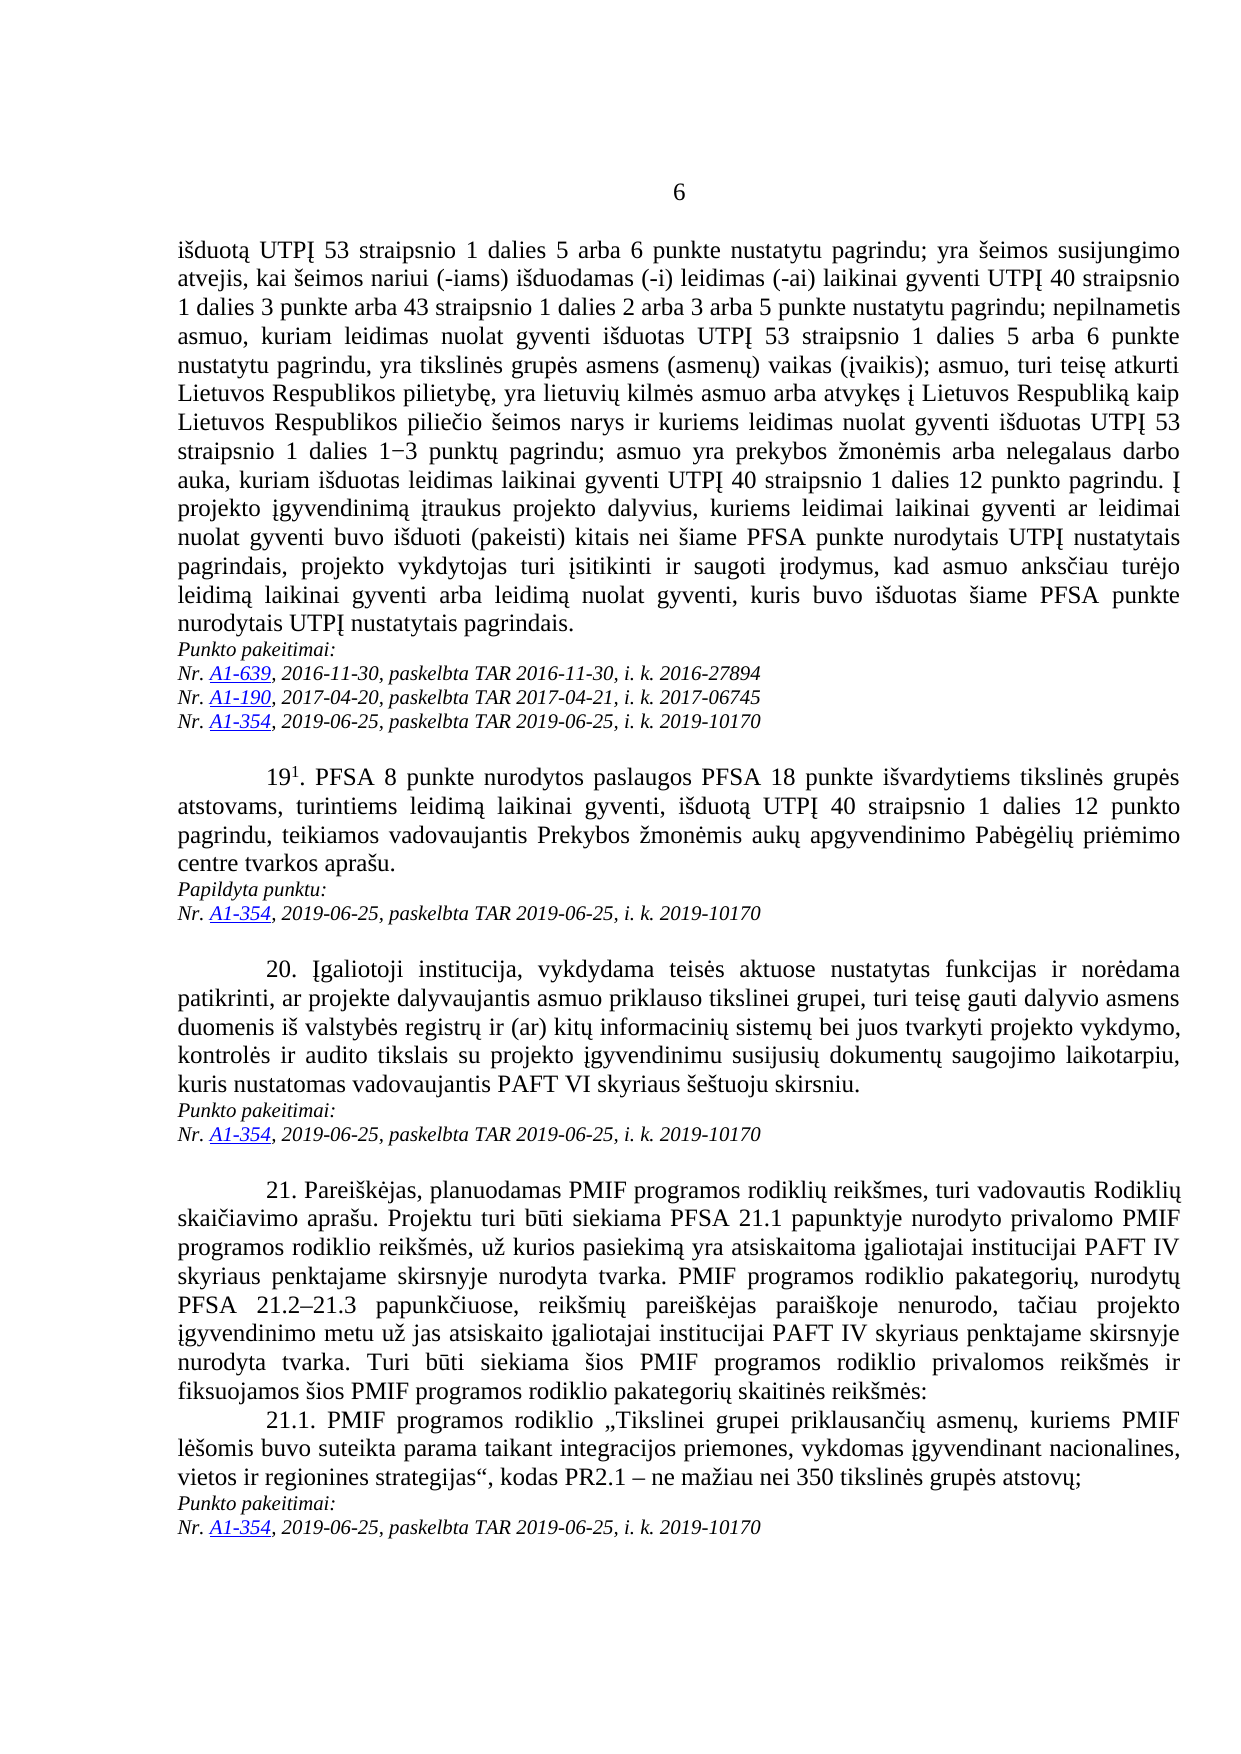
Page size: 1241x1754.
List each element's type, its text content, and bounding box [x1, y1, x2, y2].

text Nr. A1-354, 2019-06-25, paskelbta TAR 2019-06-25, i. k. 2019-10170 [177, 709, 1181, 733]
text išduotą UTPĮ 53 straipsnio 1 dalies 5 arba 6 punkte nustatytu pagrindu; yra šeimos susijungimo atvejis, kai šeimos nariui (-iams) išduodamas (-i) leidimas (-ai) laikinai gyventi UTPĮ 40 straipsnio 1 dalies 3 punkte arba 43 straipsnio 1 dalies 2 arba 3 arba 5 punkte nustatytu pagrindu; nepilnametis asmuo, kuriam leidimas nuolat gyventi išduotas UTPĮ 53 straipsnio 1 dalies 5 arba 6 punkte nustatytu pagrindu, yra tikslinės grupės asmens (asmenų) vaikas (įvaikis); asmuo, turi teisę atkurti Lietuvos Respublikos pilietybę, yra lietuvių kilmės asmuo arba atvykęs į Lietuvos Respubliką kaip Lietuvos Respublikos piliečio šeimos narys ir kuriems leidimas nuolat gyventi išduotas UTPĮ 53 straipsnio 1 dalies 1−3 punktų pagrindu; asmuo yra prekybos žmonėmis arba nelegalaus darbo auka, kuriam išduotas leidimas laikinai gyventi UTPĮ 40 straipsnio 1 dalies 12 punkto pagrindu. Į projekto įgyvendinimą įtraukus projekto dalyvius, kuriems leidimai laikinai gyventi ar leidimai nuolat gyventi buvo išduoti (pakeisti) kitais nei šiame PFSA punkte nurodytais UTPĮ nustatytais pagrindais, projekto vykdytojas turi įsitikinti ir saugoti įrodymus, kad asmuo anksčiau turėjo leidimą laikinai gyventi arba leidimą nuolat gyventi, kuris buvo išduotas šiame PFSA punkte nurodytais UTPĮ nustatytais pagrindais. [177, 235, 1181, 637]
text 20. Įgaliotoji institucija, vykdydama teisės aktuose nustatytas funkcijas ir norėdama patikrinti, ar projekte dalyvaujantis asmuo priklauso tikslinei grupei, turi teisę gauti dalyvio asmens duomenis iš valstybės registrų ir (ar) kitų informacinių sistemų bei juos tvarkyti projekto vykdymo, kontrolės ir audito tikslais su projekto įgyvendinimu susijusių dokumentų saugojimo laikotarpiu, kuris nustatomas vadovaujantis PAFT VI skyriaus šeštuoju skirsniu. [177, 954, 1181, 1098]
text 191. PFSA 8 punkte nurodytos paslaugos PFSA 18 punkte išvardytiems tikslinės grupės atstovams, turintiems leidimą laikinai gyventi, išduotą UTPĮ 40 straipsnio 1 dalies 12 punkto pagrindu, teikiamos vadovaujantis Prekybos žmonėmis aukų apgyvendinimo Pabėgėlių priėmimo centre tvarkos aprašu. [177, 762, 1181, 877]
text Punkto pakeitimai: [177, 1098, 1181, 1122]
text Nr. A1-190, 2017-04-20, paskelbta TAR 2017-04-21, i. k. 2017-06745 [177, 685, 1181, 709]
text Punkto pakeitimai: [177, 637, 1181, 661]
text 21.1. PMIF programos rodiklio „Tikslinei grupei priklausančių asmenų, kuriems PMIF lėšomis buvo suteikta parama taikant integracijos priemones, vykdomas įgyvendinant nacionalines, vietos ir regionines strategijas“, kodas PR2.1 – ne mažiau nei 350 tikslinės grupės atstovų; [177, 1405, 1181, 1491]
text Nr. A1-354, 2019-06-25, paskelbta TAR 2019-06-25, i. k. 2019-10170 [177, 1515, 1181, 1539]
text Nr. A1-354, 2019-06-25, paskelbta TAR 2019-06-25, i. k. 2019-10170 [177, 901, 1181, 925]
text 21. Pareiškėjas, planuodamas PMIF programos rodiklių reikšmes, turi vadovautis Rodiklių skaičiavimo aprašu. Projektu turi būti siekiama PFSA 21.1 papunktyje nurodyto privalomo PMIF programos rodiklio reikšmės, už kurios pasiekimą yra atsiskaitoma įgaliotajai institucijai PAFT IV skyriaus penktajame skirsnyje nurodyta tvarka. PMIF programos rodiklio pakategorių, nurodytų PFSA 21.2–21.3 papunkčiuose, reikšmių pareiškėjas paraiškoje nenurodo, tačiau projekto įgyvendinimo metu už jas atsiskaito įgaliotajai institucijai PAFT IV skyriaus penktajame skirsnyje nurodyta tvarka. Turi būti siekiama šios PMIF programos rodiklio privalomos reikšmės ir fiksuojamos šios PMIF programos rodiklio pakategorių skaitinės reikšmės: [177, 1175, 1181, 1405]
text Papildyta punktu: [177, 877, 1181, 901]
text Nr. A1-639, 2016-11-30, paskelbta TAR 2016-11-30, i. k. 2016-27894 [177, 661, 1181, 685]
text Nr. A1-354, 2019-06-25, paskelbta TAR 2019-06-25, i. k. 2019-10170 [177, 1122, 1181, 1146]
text Punkto pakeitimai: [177, 1491, 1181, 1515]
